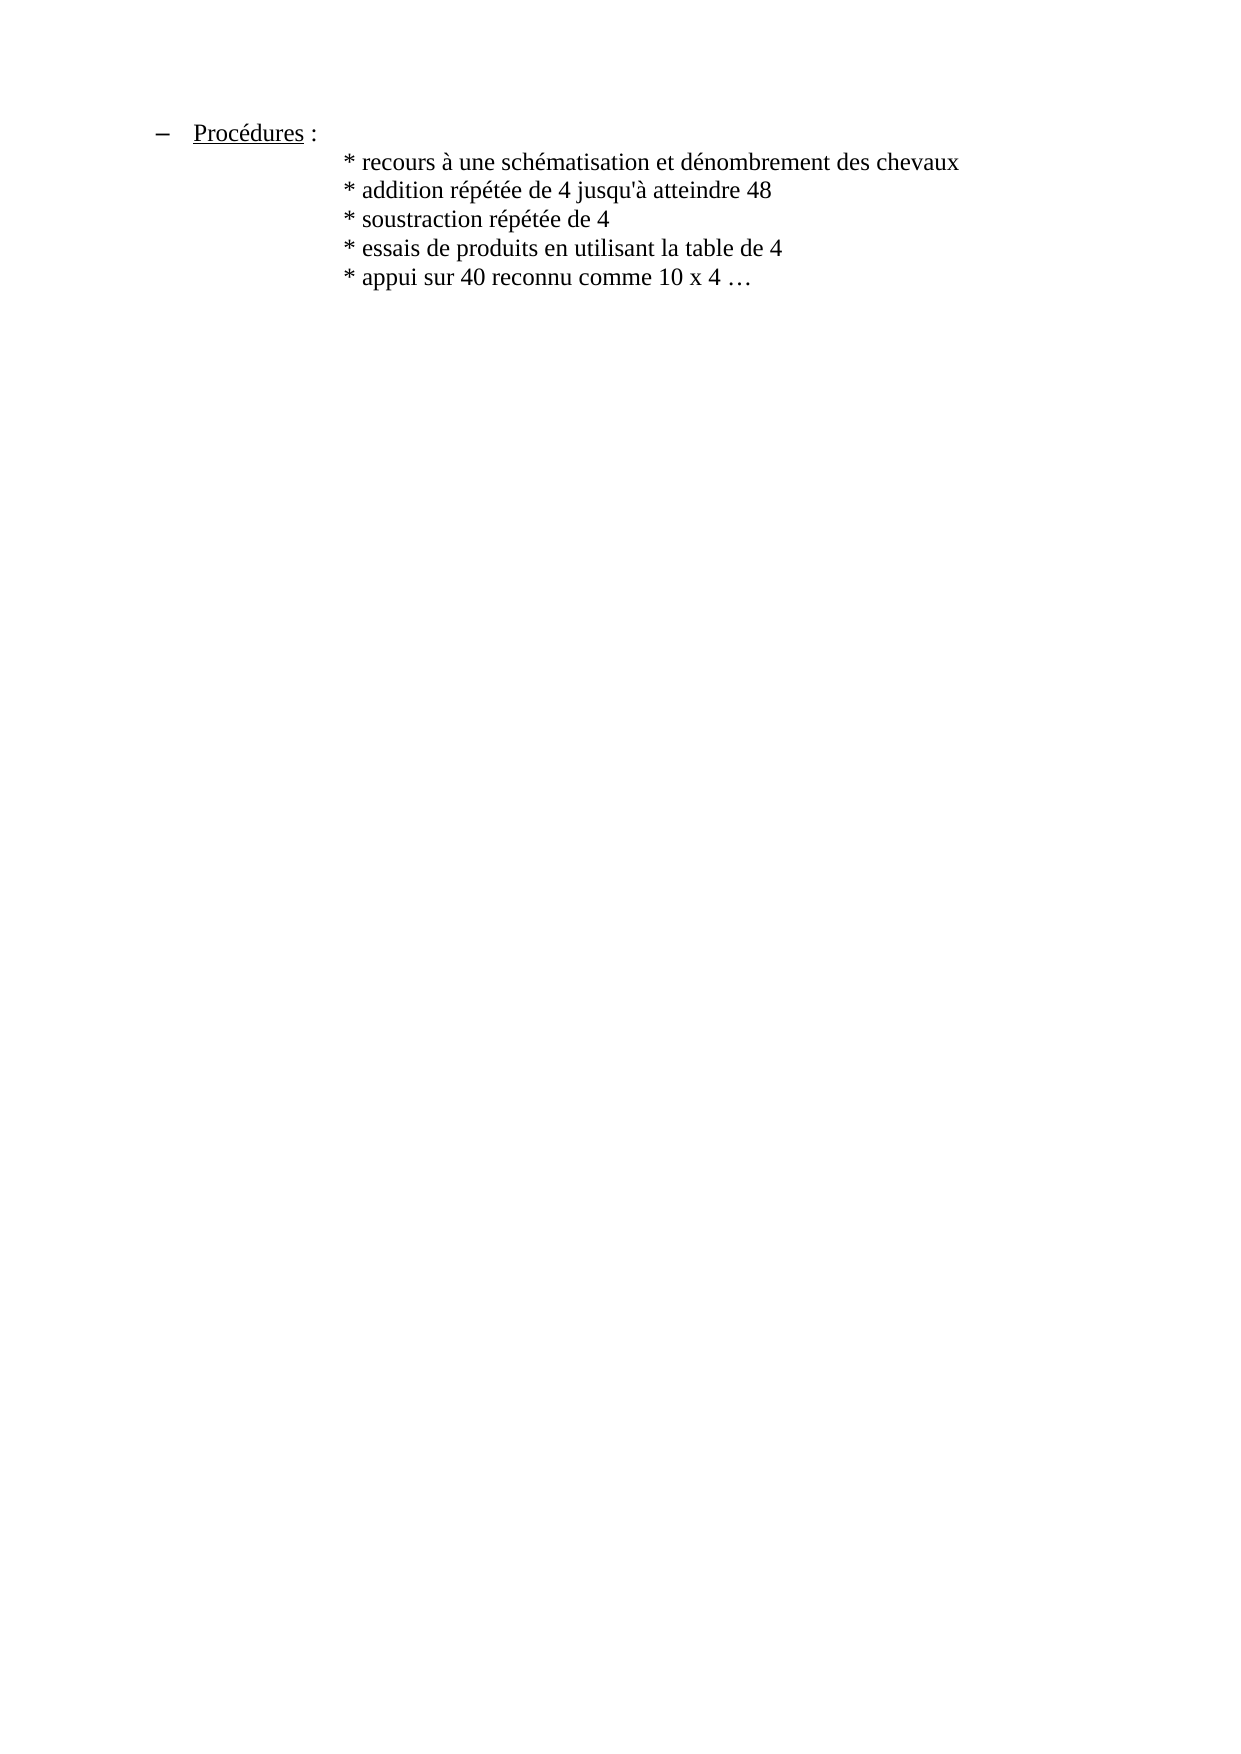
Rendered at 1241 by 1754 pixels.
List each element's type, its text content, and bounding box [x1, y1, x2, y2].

list * addition répétée de 4 jusqu'à atteindre 48 [306, 176, 1122, 204]
list * recours à une schématisation et dénombrement des chevaux [306, 147, 1122, 176]
list * appui sur 40 reconnu comme 10 x 4 … [306, 262, 1122, 291]
list * essais de produits en utilisant la table de 4 [306, 233, 1122, 262]
list Procédures : [156, 118, 1122, 147]
list * soustraction répétée de 4 [306, 204, 1122, 233]
